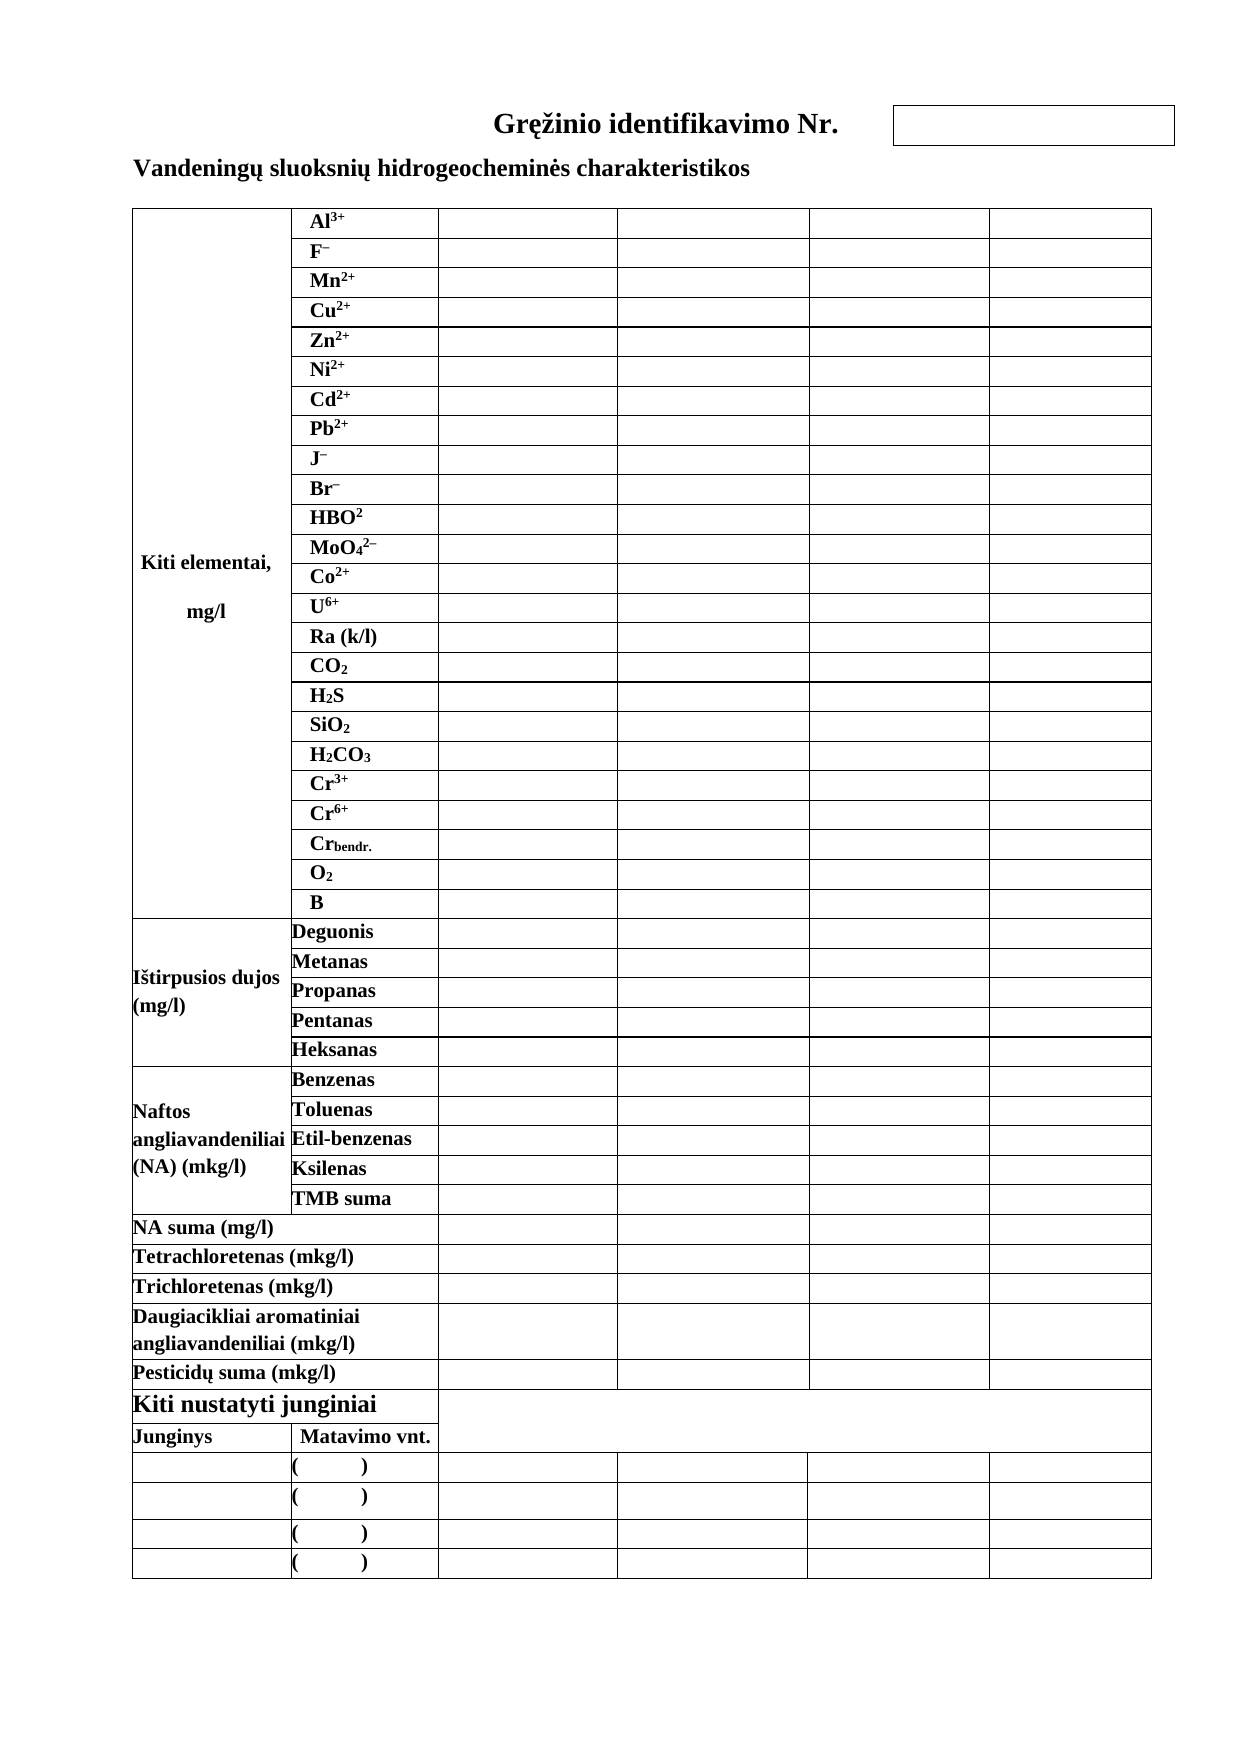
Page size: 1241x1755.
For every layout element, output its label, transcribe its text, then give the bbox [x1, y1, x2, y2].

table_cell [807, 1423, 989, 1452]
table_header Al3+ [292, 209, 438, 238]
table_cell [990, 1008, 1151, 1036]
table_cell [808, 1520, 989, 1548]
table_cell [808, 1453, 989, 1482]
table_cell [439, 1304, 617, 1359]
table_cell [618, 1360, 809, 1388]
table_cell [618, 1008, 809, 1036]
table_cell [810, 1304, 989, 1359]
table_cell [618, 298, 809, 326]
table_cell [618, 594, 809, 622]
table_cell [439, 357, 617, 386]
table_cell [810, 1097, 989, 1125]
table_cell [810, 328, 989, 356]
table_cell Mn2+ [292, 268, 438, 297]
table_cell [439, 1097, 617, 1125]
table_cell [990, 919, 1151, 948]
table_cell [810, 801, 989, 829]
table_cell [618, 1549, 807, 1578]
table_cell Propanas [292, 978, 438, 1007]
table_cell [618, 268, 809, 297]
table_cell [618, 1274, 809, 1303]
table_cell [990, 239, 1151, 267]
table_cell [990, 1097, 1151, 1125]
table_cell [810, 623, 989, 652]
table_cell [618, 1215, 809, 1243]
table_cell [990, 1520, 1151, 1548]
table_cell [810, 890, 989, 918]
table_cell [810, 771, 989, 800]
table_cell Ksilenas [292, 1156, 438, 1184]
table_cell [439, 683, 617, 711]
table_cell [810, 594, 989, 622]
table_cell [618, 949, 809, 977]
table_cell [990, 830, 1151, 859]
table_cell [439, 949, 617, 977]
table_cell [808, 1483, 989, 1519]
table_cell [618, 239, 809, 267]
table_cell SiO2 [292, 712, 438, 741]
table_cell [990, 1360, 1151, 1388]
table_cell [618, 623, 809, 652]
table_cell [439, 1520, 617, 1548]
table_cell [439, 1274, 617, 1303]
table_cell Co2+ [292, 564, 438, 593]
table_cell [618, 1185, 809, 1214]
table_cell [990, 1067, 1151, 1096]
table_cell H2CO3 [292, 742, 438, 770]
table_cell [618, 1067, 809, 1096]
table_cell [618, 801, 809, 829]
table_cell [439, 416, 617, 445]
table_cell Trichloretenas (mkg/l) [133, 1274, 438, 1303]
table_cell ( ) [292, 1520, 438, 1548]
table_cell [990, 653, 1151, 681]
table_cell [439, 978, 617, 1007]
table_cell [618, 1453, 807, 1482]
table_cell [990, 771, 1151, 800]
table_cell [810, 564, 989, 593]
table_cell [439, 1549, 617, 1578]
table_cell [810, 830, 989, 859]
table_cell [133, 1453, 291, 1482]
table_cell [810, 268, 989, 297]
table_cell [618, 505, 809, 533]
table_cell [618, 653, 809, 681]
table_cell [618, 535, 809, 563]
table_cell [618, 387, 809, 415]
table_cell Matavimo vnt. [292, 1424, 438, 1452]
table_cell [439, 1423, 618, 1452]
table_cell [810, 505, 989, 533]
table_header [439, 209, 617, 238]
table_cell [439, 298, 617, 326]
table_cell B [292, 890, 438, 918]
table_cell [990, 890, 1151, 918]
table_cell [618, 475, 809, 504]
table_cell [810, 949, 989, 977]
table_cell [439, 328, 617, 356]
table_cell [439, 387, 617, 415]
table_cell Pesticidų suma (mkg/l) [133, 1360, 438, 1388]
table_cell Ni2+ [292, 357, 438, 386]
table_cell [439, 1453, 617, 1482]
table_cell [618, 1245, 809, 1273]
table_cell [990, 949, 1151, 977]
table_cell [439, 1156, 617, 1184]
table_cell [618, 978, 809, 1007]
table_header Gręžinio identifikavimo Nr. [144, 105, 893, 145]
table_cell Ra (k/l) [292, 623, 438, 652]
table_cell [990, 416, 1151, 445]
table_cell [810, 357, 989, 386]
table_cell [990, 1549, 1151, 1578]
table_cell [990, 683, 1151, 711]
table_cell Cr6+ [292, 801, 438, 829]
table_header [810, 209, 989, 238]
table_cell [810, 1215, 989, 1243]
table_cell HBO2 [292, 505, 438, 533]
table_cell [808, 1549, 989, 1578]
table_cell [810, 1245, 989, 1273]
table_cell [990, 1215, 1151, 1243]
table_cell [990, 594, 1151, 622]
table_cell Deguonis [292, 919, 438, 948]
table_cell [990, 1304, 1151, 1359]
table_cell [618, 742, 809, 770]
table_cell O2 [292, 860, 438, 888]
table_cell [810, 742, 989, 770]
table_cell Br– [292, 475, 438, 504]
table_cell ( ) [292, 1453, 438, 1482]
table_cell [618, 1483, 807, 1519]
table_cell [810, 1274, 989, 1303]
table_cell CO2 [292, 653, 438, 681]
table_cell [618, 416, 809, 445]
table_cell [990, 1156, 1151, 1184]
table_cell Daugiacikliai aromatiniai angliavandeniliai (mkg/l) [133, 1304, 438, 1359]
table_cell [439, 1067, 617, 1096]
table_cell [990, 1483, 1151, 1519]
table_cell [439, 594, 617, 622]
table_header [990, 209, 1151, 238]
table_cell MoO42– [292, 535, 438, 563]
table_cell Benzenas [292, 1067, 438, 1096]
table_cell [990, 268, 1151, 297]
table_cell Cd2+ [292, 387, 438, 415]
table_cell [990, 1453, 1151, 1482]
table_cell [618, 860, 809, 888]
table_cell [439, 1008, 617, 1036]
table_cell [618, 1038, 809, 1066]
table_cell [439, 1360, 617, 1388]
table_cell [439, 919, 617, 948]
table_cell [618, 357, 809, 386]
table_cell [810, 475, 989, 504]
table_cell [990, 1185, 1151, 1214]
table_cell [133, 1520, 291, 1548]
table_cell [990, 1245, 1151, 1273]
table_cell [810, 683, 989, 711]
table_cell [439, 268, 617, 297]
table_cell [990, 801, 1151, 829]
table_cell [439, 1245, 617, 1273]
table_cell [990, 978, 1151, 1007]
table_cell [439, 239, 617, 267]
table_cell [618, 890, 809, 918]
table_cell [133, 1483, 291, 1519]
table_cell [439, 446, 617, 474]
table_cell [990, 535, 1151, 563]
table_cell [439, 1185, 617, 1214]
table_cell Pentanas [292, 1008, 438, 1036]
table_cell [990, 1038, 1151, 1066]
table_cell [439, 1483, 617, 1519]
table_cell [810, 1038, 989, 1066]
table_header [894, 106, 1174, 145]
table_cell [618, 683, 809, 711]
table_cell [990, 860, 1151, 888]
table_cell [439, 742, 617, 770]
table_cell [618, 712, 809, 741]
table_cell [990, 564, 1151, 593]
table_cell [990, 298, 1151, 326]
table_cell [990, 1274, 1151, 1303]
table_cell [990, 505, 1151, 533]
table_cell Heksanas [292, 1038, 438, 1066]
table_cell [810, 416, 989, 445]
table_cell [810, 1185, 989, 1214]
table_cell [990, 446, 1151, 474]
table_cell [439, 830, 617, 859]
table_cell [439, 1038, 617, 1066]
table_cell ( ) [292, 1549, 438, 1578]
table_cell [810, 1126, 989, 1155]
table_cell [618, 1304, 809, 1359]
table_cell [990, 328, 1151, 356]
table_cell [439, 1126, 617, 1155]
table_cell [439, 771, 617, 800]
table_cell F– [292, 239, 438, 267]
table_cell [990, 1126, 1151, 1155]
table_cell [439, 860, 617, 888]
table_cell [439, 653, 617, 681]
table_cell Metanas [292, 949, 438, 977]
table_cell Cu2+ [292, 298, 438, 326]
table_cell [990, 475, 1151, 504]
table_cell [810, 978, 989, 1007]
table_cell J– [292, 446, 438, 474]
table_cell U6+ [292, 594, 438, 622]
table_cell TMB suma [292, 1185, 438, 1214]
table_cell Zn2+ [292, 328, 438, 356]
table_cell [618, 1423, 807, 1452]
table_cell [810, 919, 989, 948]
table_cell [810, 1067, 989, 1096]
table_cell [439, 623, 617, 652]
table_cell [810, 535, 989, 563]
table_cell [810, 653, 989, 681]
table_cell [618, 1520, 807, 1548]
table_cell [439, 505, 617, 533]
table_cell [618, 919, 809, 948]
table_cell [810, 1008, 989, 1036]
table_cell [618, 771, 809, 800]
table_cell [990, 712, 1151, 741]
table_cell [810, 1156, 989, 1184]
table_cell [439, 535, 617, 563]
table_header Kiti elementai, mg/l [133, 209, 291, 918]
table_cell [990, 742, 1151, 770]
table_cell [990, 357, 1151, 386]
table_cell [439, 712, 617, 741]
table_cell [439, 890, 617, 918]
table_cell [133, 1549, 291, 1578]
table_cell [810, 446, 989, 474]
table_cell Kiti nustatyti junginiai [133, 1390, 438, 1422]
table_cell [989, 1423, 1151, 1452]
table_cell Tetrachloretenas (mkg/l) [133, 1245, 438, 1273]
table_cell [618, 1097, 809, 1125]
table_cell [618, 564, 809, 593]
table_cell [810, 239, 989, 267]
table_cell Pb2+ [292, 416, 438, 445]
table_cell [810, 860, 989, 888]
table_cell [618, 830, 809, 859]
table_header [618, 209, 809, 238]
table_cell Etil-benzenas [292, 1126, 438, 1155]
table_cell [810, 712, 989, 741]
table_cell NA suma (mg/l) [133, 1215, 438, 1243]
table_cell Junginys [133, 1424, 291, 1452]
table_cell ( ) [292, 1483, 438, 1519]
table_cell [439, 801, 617, 829]
table_cell [990, 387, 1151, 415]
table_cell Cr3+ [292, 771, 438, 800]
table_cell [810, 298, 989, 326]
table_cell [810, 1360, 989, 1388]
table_cell Ištirpusios dujos (mg/l) [133, 919, 291, 1066]
table_cell [810, 387, 989, 415]
table_cell [618, 1126, 809, 1155]
table_cell [618, 446, 809, 474]
table_cell [618, 328, 809, 356]
table_cell Naftos angliavandeniliai (NA) (mkg/l) [133, 1067, 291, 1214]
table_cell [990, 623, 1151, 652]
table_cell [439, 1215, 617, 1243]
table_cell Crbendr. [292, 830, 438, 859]
table_cell [439, 1390, 1151, 1422]
table_cell [618, 1156, 809, 1184]
table_cell Toluenas [292, 1097, 438, 1125]
table_cell [439, 475, 617, 504]
table_cell H2S [292, 683, 438, 711]
text Vandeningų sluoksnių hidrogeocheminės charakteristikos [133, 153, 1152, 182]
table_cell [439, 564, 617, 593]
